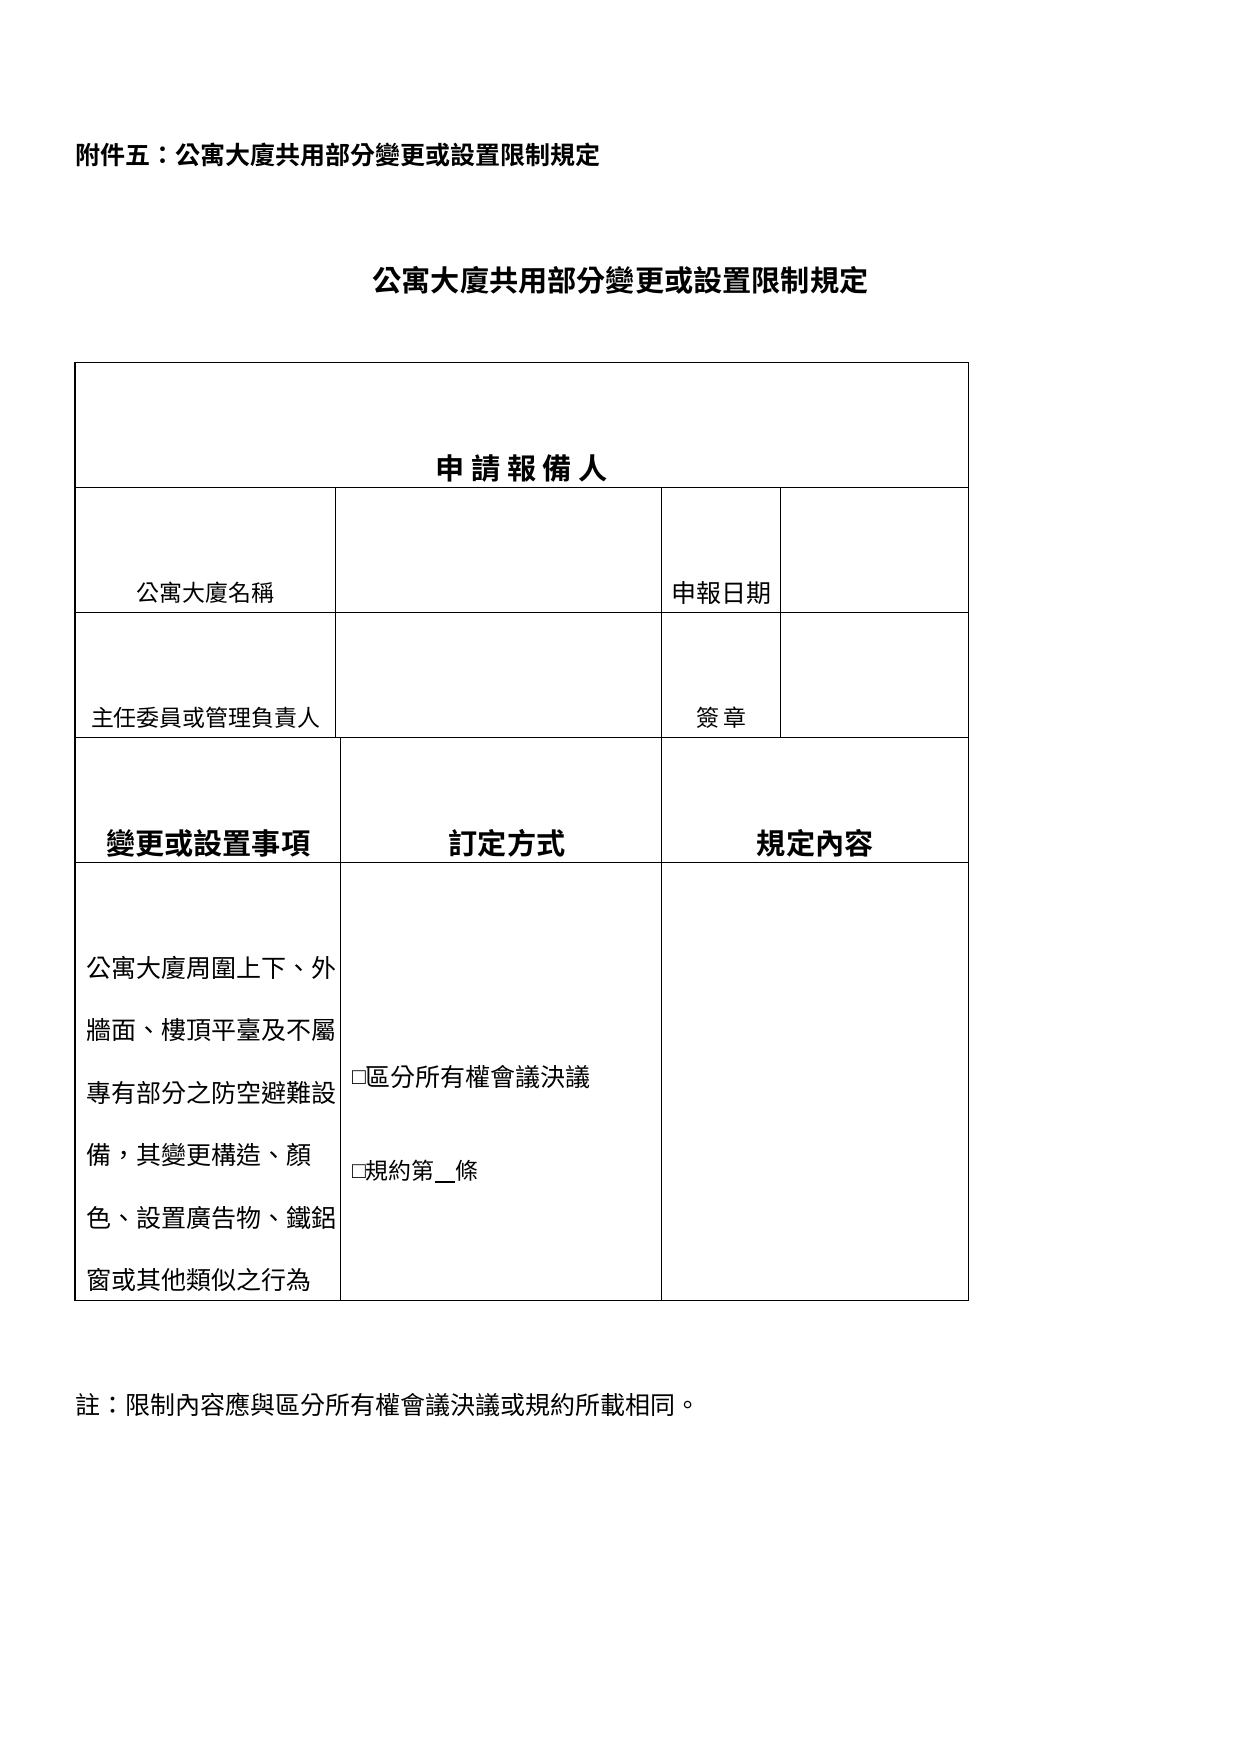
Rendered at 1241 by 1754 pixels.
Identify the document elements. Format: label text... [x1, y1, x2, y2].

table_cell [662, 863, 968, 1300]
text 註：限制內容應與區分所有權會議決議或規約所載相同。 [75, 1362, 1165, 1425]
table_cell 訂定方式 [341, 738, 661, 862]
table_cell [781, 613, 968, 737]
table_cell 變更或設置事項 [76, 738, 340, 862]
table_cell 簽 章 [662, 613, 780, 737]
table_cell 申報日期 [662, 488, 780, 612]
table_cell 規定內容 [662, 738, 968, 862]
table_cell 主任委員或管理負責人 [76, 613, 335, 737]
table_cell □區分所有權會議決議 □規約第 條 [341, 863, 661, 1300]
text 附件五：公寓大廈共用部分變更或設置限制規定 [75, 112, 1165, 175]
table_header 申 請 報 備 人 [76, 363, 968, 487]
table_cell [336, 613, 661, 737]
table_cell 公寓大廈名稱 [76, 488, 335, 612]
table_cell [781, 488, 968, 612]
table_cell 公寓大廈周圍上下、外牆面、樓頂平臺及不屬專有部分之防空避難設備，其變更構造、顏色、設置廣告物、鐵鋁窗或其他類似之行為 [76, 863, 340, 1300]
text 公寓大廈共用部分變更或設置限制規定 [75, 237, 1165, 300]
table_cell [336, 488, 661, 612]
